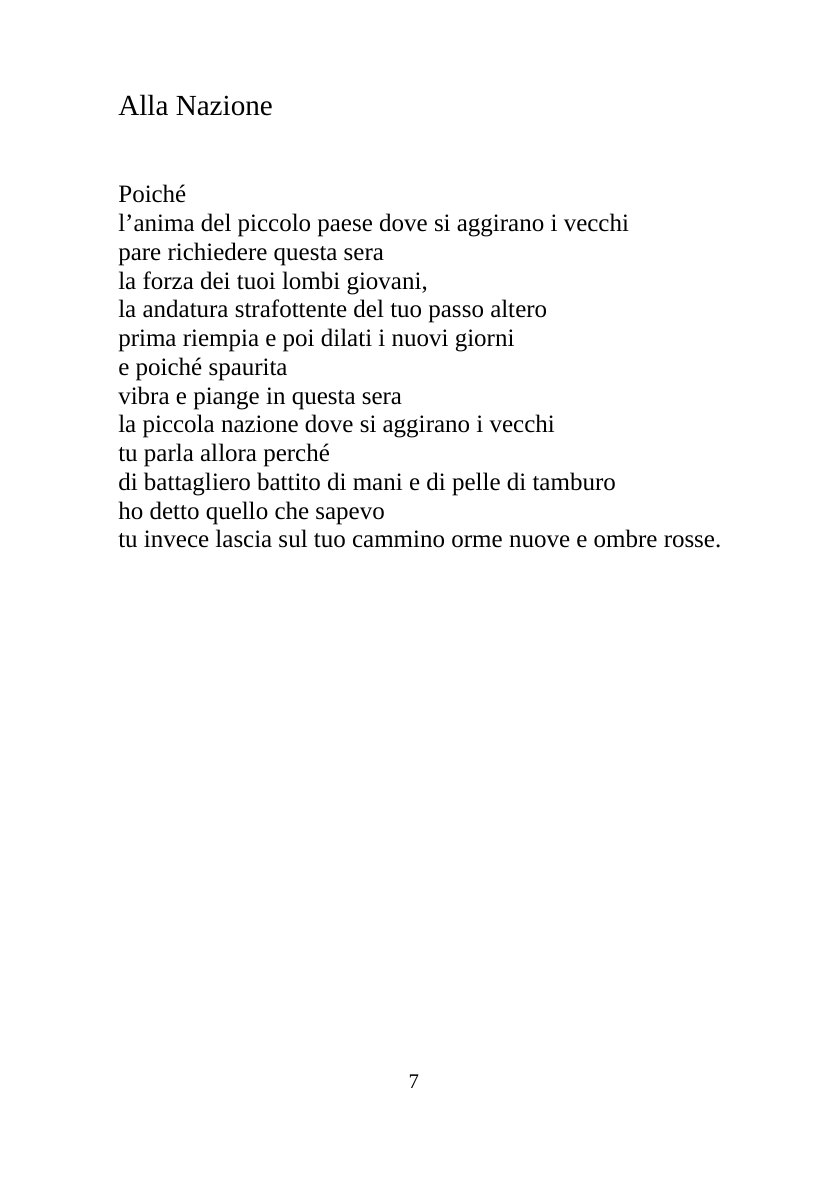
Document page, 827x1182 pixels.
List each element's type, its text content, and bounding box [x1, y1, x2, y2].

text prima riempia e poi dilati i nuovi giorni [88, 323, 738, 352]
text ho detto quello che sapevo [88, 496, 738, 524]
text l’anima del piccolo paese dove si aggirano i vecchi [88, 208, 738, 237]
text la forza dei tuoi lombi giovani, [88, 266, 738, 294]
text tu parla allora perché [88, 438, 738, 467]
text la piccola nazione dove si aggirano i vecchi [88, 409, 738, 438]
text e poiché spaurita [88, 352, 738, 381]
text tu invece lascia sul tuo cammino orme nuove e ombre rosse. [88, 524, 738, 553]
text la andatura strafottente del tuo passo altero [88, 294, 738, 323]
text pare richiedere questa sera [88, 237, 738, 266]
text di battagliero battito di mani e di pelle di tamburo [88, 467, 738, 496]
subtitle Alla Nazione [88, 88, 738, 122]
text Poiché [88, 179, 738, 208]
text vibra e piange in questa sera [88, 381, 738, 409]
